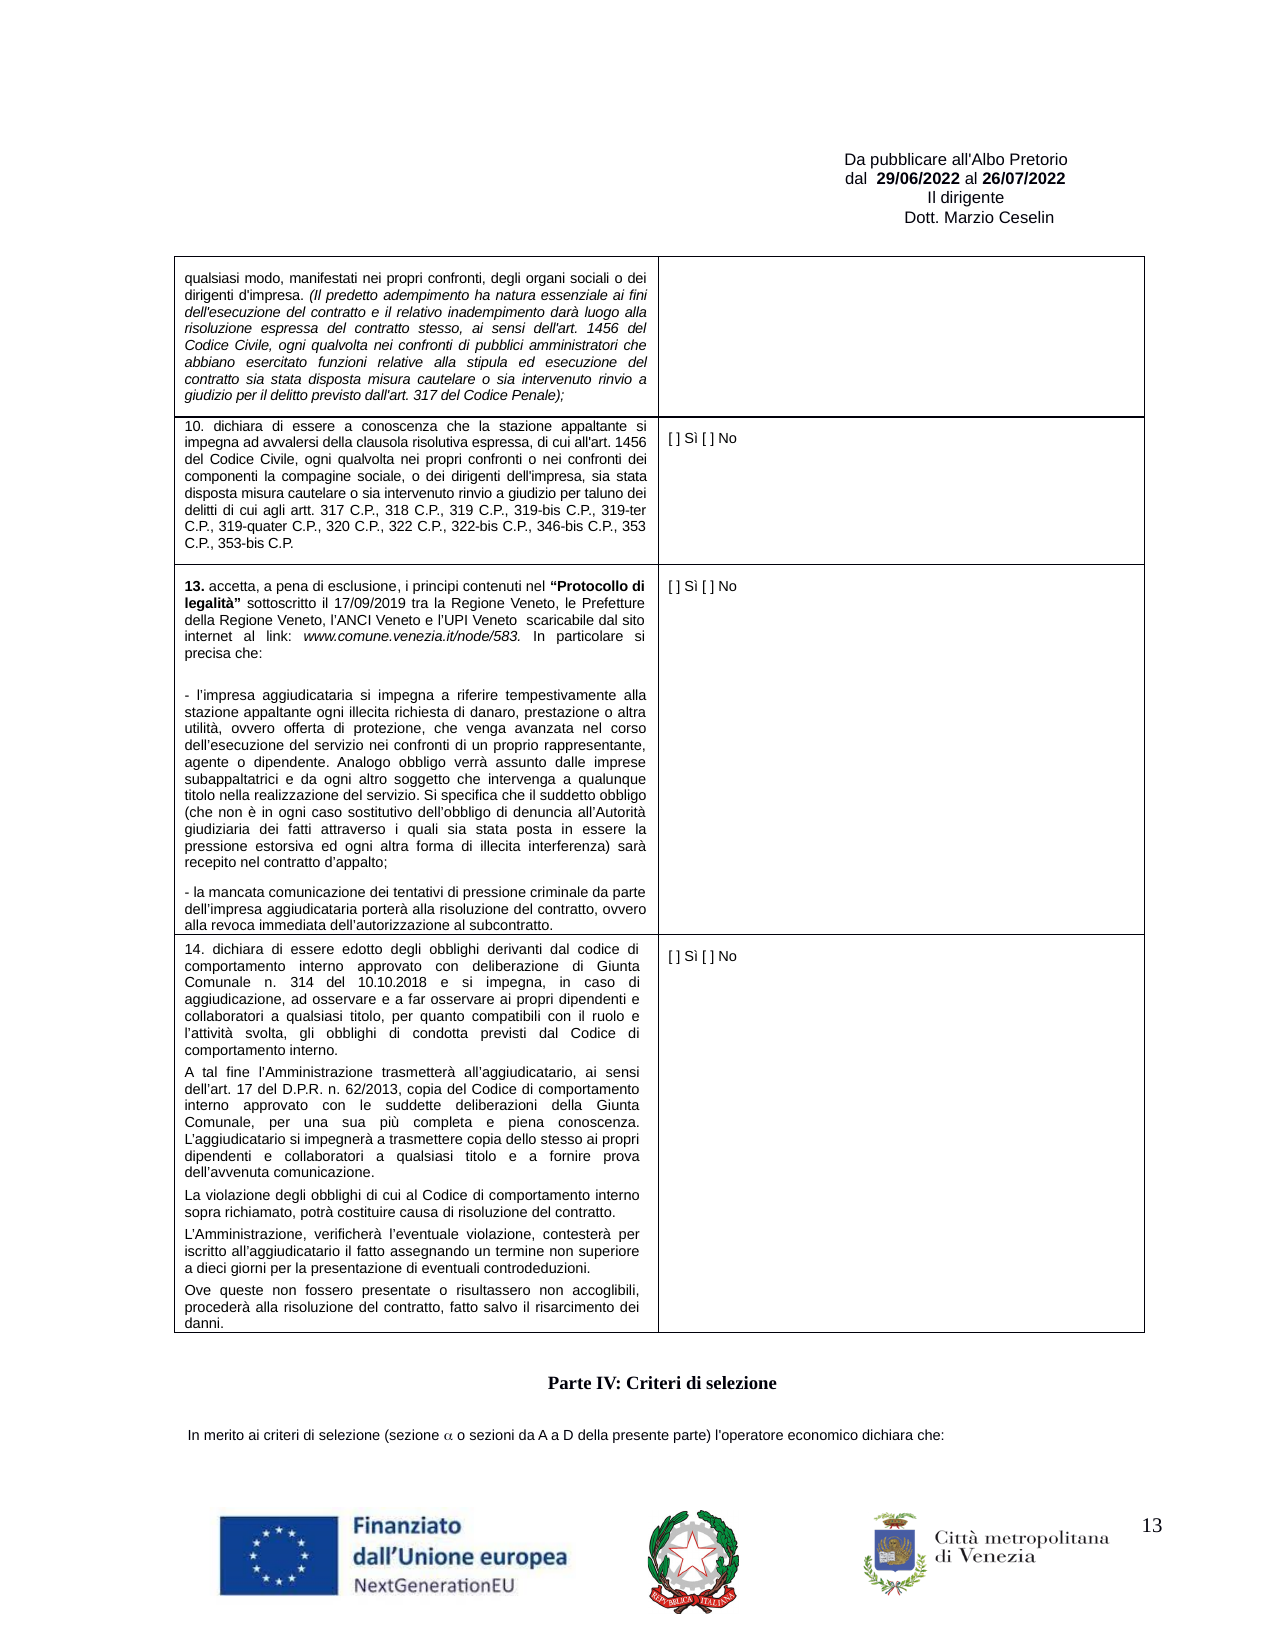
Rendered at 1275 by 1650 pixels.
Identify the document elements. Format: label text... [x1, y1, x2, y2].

picture [854, 1498, 1116, 1602]
table_cell qualsiasi modo, manifestati nei propri confronti, degli organi sociali o dei dirigenti d'impresa. (Il predetto adempimento ha natura essenziale ai fini dell'esecuzione del contratto e il relativo inadempimento darà luogo alla risoluzione espressa del contratto stesso, ai sensi dell'art. 1456 del Codice Civile, ogni qualvolta nei confronti di pubblici amministratori che abbiano esercitato funzioni relative alla stipula ed esecuzione del contratto sia stata disposta misura cautelare o sia intervenuto rinvio a giudizio per il delitto previsto dall'art. 317 del Codice Penale); [175, 257, 658, 416]
table_cell 10. dichiara di essere a conoscenza che la stazione appaltante si impegna ad avvalersi della clausola risolutiva espressa, di cui all'art. 1456 del Codice Civile, ogni qualvolta nei propri confronti o nei confronti dei componenti la compagine sociale, o dei dirigenti dell'impresa, sia stata disposta misura cautelare o sia intervenuto rinvio a giudizio per taluno dei delitti di cui agli artt. 317 C.P., 318 C.P., 319 C.P., 319-bis C.P., 319-ter C.P., 319-quater C.P., 320 C.P., 322 C.P., 322-bis C.P., 346-bis C.P., 353 C.P., 353-bis C.P. [175, 418, 658, 564]
table_cell [659, 257, 1144, 416]
text Parte IV: Criteri di selezione [187, 1372, 1137, 1394]
picture [209, 1507, 577, 1606]
table_cell [ ] Sì [ ] No [659, 935, 1144, 1332]
table_cell 14. dichiara di essere edotto degli obblighi derivanti dal codice di comportamento interno approvato con deliberazione di Giunta Comunale n. 314 del 10.10.2018 e si impegna, in caso di aggiudicazione, ad osservare e a far osservare ai propri dipendenti e collaboratori a qualsiasi titolo, per quanto compatibili con il ruolo e l’attività svolta, gli obblighi di condotta previsti dal Codice di comportamento interno. A tal fine l’Amministrazione trasmetterà all’aggiudicatario, ai sensi dell’art. 17 del D.P.R. n. 62/2013, copia del Codice di comportamento interno approvato con le suddette deliberazioni della Giunta Comunale, per una sua più completa e piena conoscenza. L’aggiudicatario si impegnerà a trasmettere copia dello stesso ai propri dipendenti e collaboratori a qualsiasi titolo e a fornire prova dell’avvenuta comunicazione. La violazione degli obblighi di cui al Codice di comportamento interno sopra richiamato, potrà costituire causa di risoluzione del contratto. L’Amministrazione, verificherà l’eventuale violazione, contesterà per iscritto all’aggiudicatario il fatto assegnando un termine non superiore a dieci giorni per la presentazione di eventuali controdeduzioni. Ove queste non fossero presentate o risultassero non accoglibili, procederà alla risoluzione del contratto, fatto salvo il risarcimento dei danni. [175, 935, 658, 1332]
table_cell 13. accetta, a pena di esclusione, i principi contenuti nel “Protocollo di legalità” sottoscritto il 17/09/2019 tra la Regione Veneto, le Prefetture della Regione Veneto, l’ANCI Veneto e l’UPI Veneto scaricabile dal sito internet al link: www.comune.venezia.it/node/583. In particolare si precisa che: - l’impresa aggiudicataria si impegna a riferire tempestivamente alla stazione appaltante ogni illecita richiesta di danaro, prestazione o altra utilità, ovvero offerta di protezione, che venga avanzata nel corso dell’esecuzione del servizio nei confronti di un proprio rappresentante, agente o dipendente. Analogo obbligo verrà assunto dalle imprese subappaltatrici e da ogni altro soggetto che intervenga a qualunque titolo nella realizzazione del servizio. Si specifica che il suddetto obbligo (che non è in ogni caso sostitutivo dell’obbligo di denuncia all’Autorità giudiziaria dei fatti attraverso i quali sia stata posta in essere la pressione estorsiva ed ogni altra forma di illecita interferenza) sarà recepito nel contratto d’appalto; - la mancata comunicazione dei tentativi di pressione criminale da parte dell’impresa aggiudicataria porterà alla risoluzione del contratto, ovvero alla revoca immediata dell’autorizzazione al subcontratto. [175, 565, 658, 934]
text In merito ai criteri di selezione (sezione  o sezioni da A a D della presente parte) l'operatore economico dichiara che: [187, 1427, 1137, 1443]
table_cell [ ] Sì [ ] No [659, 418, 1144, 564]
picture [647, 1510, 739, 1614]
table_cell [ ] Sì [ ] No [659, 565, 1144, 934]
